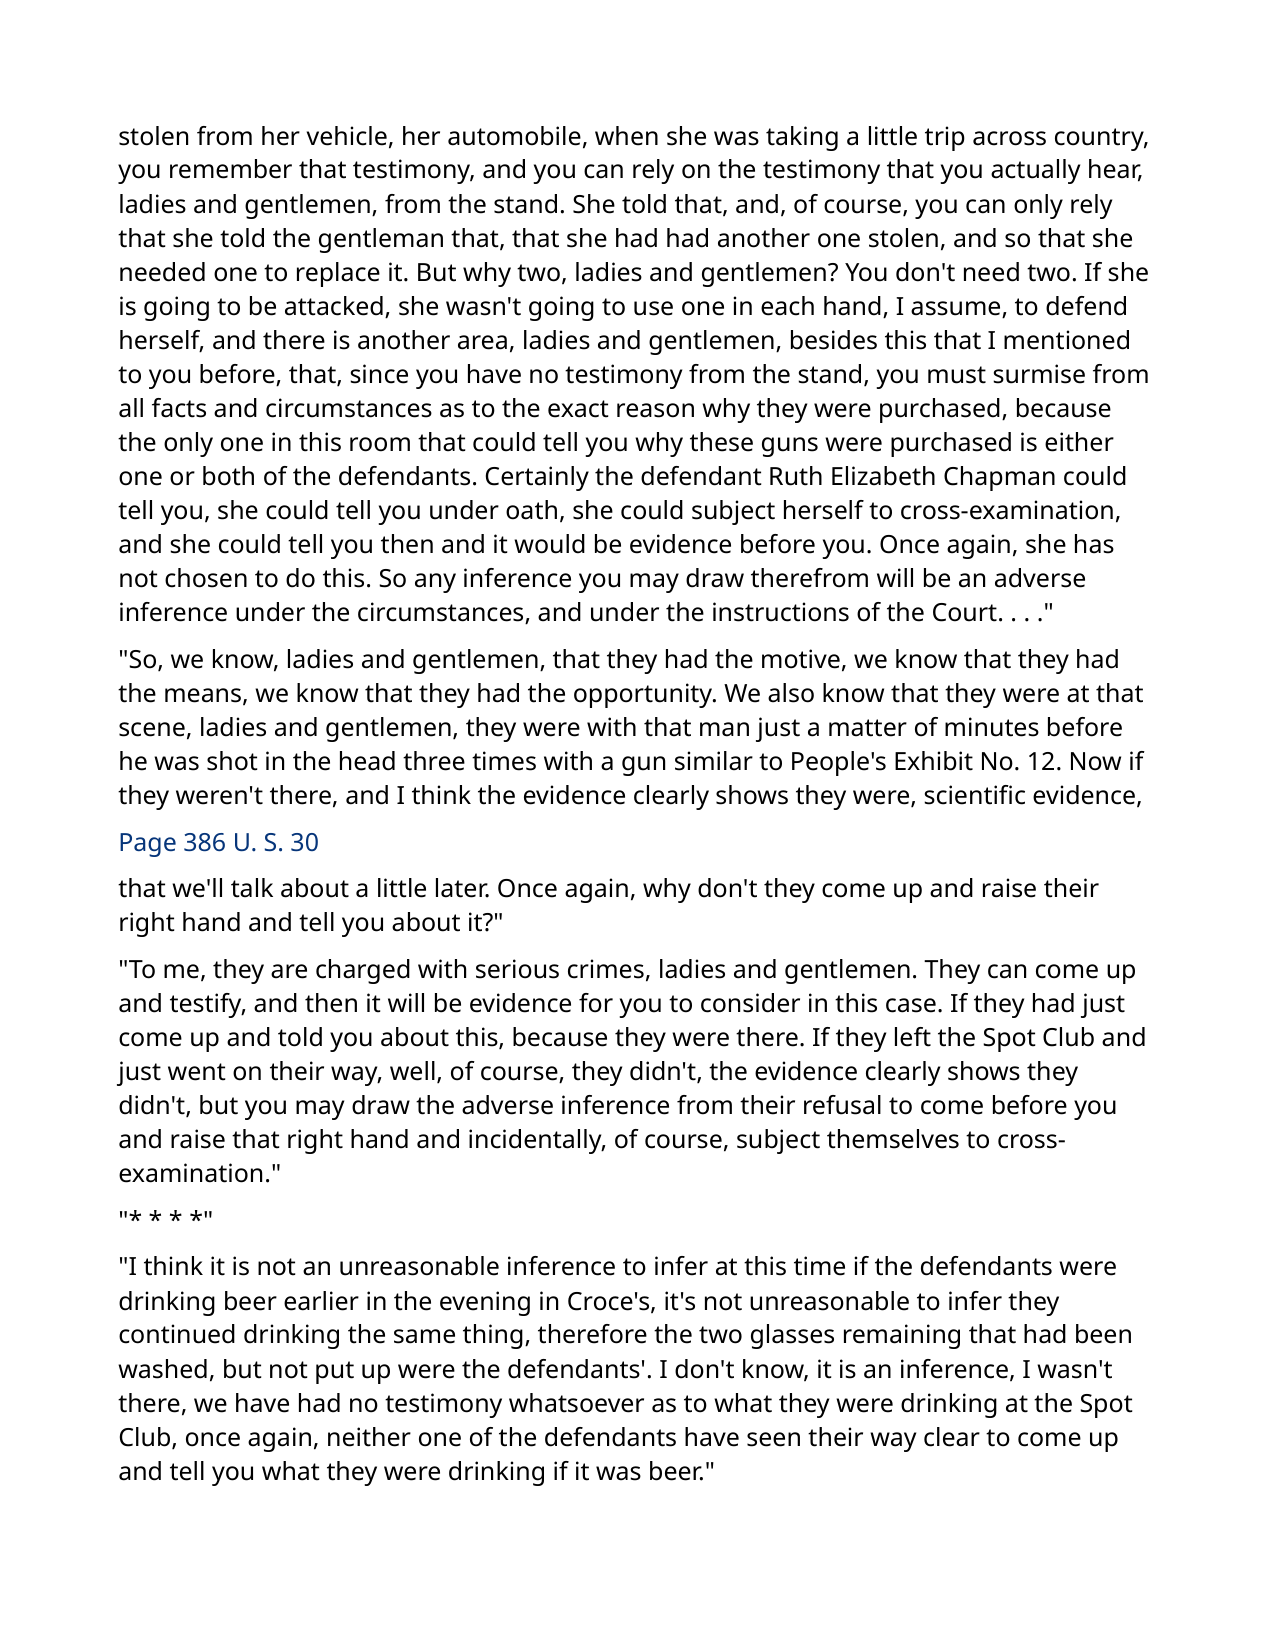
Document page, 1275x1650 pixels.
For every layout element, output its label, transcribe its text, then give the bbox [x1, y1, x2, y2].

text that we'll talk about a little later. Once again, why don't they come up and raise their right hand and tell you about it?" [118, 871, 1157, 939]
text "So, we know, ladies and gentlemen, that they had the motive, we know that they had the means, we know that they had the opportunity. We also know that they were at that scene, ladies and gentlemen, they were with that man just a matter of minutes before he was shot in the head three times with a gun similar to People's Exhibit No. 12. Now if they weren't there, and I think the evidence clearly shows they were, scientific evidence, [118, 642, 1157, 812]
text "* * * *" [118, 1202, 1157, 1237]
text stolen from her vehicle, her automobile, when she was taking a little trip across country, you remember that testimony, and you can rely on the testimony that you actually hear, ladies and gentlemen, from the stand. She told that, and, of course, you can only rely that she told the gentleman that, that she had had another one stolen, and so that she needed one to replace it. But why two, ladies and gentlemen? You don't need two. If she is going to be attacked, she wasn't going to use one in each hand, I assume, to defend herself, and there is another area, ladies and gentlemen, besides this that I mentioned to you before, that, since you have no testimony from the stand, you must surmise from all facts and circumstances as to the exact reason why they were purchased, because the only one in this room that could tell you why these guns were purchased is either one or both of the defendants. Certainly the defendant Ruth Elizabeth Chapman could tell you, she could tell you under oath, she could subject herself to cross-examination, and she could tell you then and it would be evidence before you. Once again, she has not chosen to do this. So any inference you may draw therefrom will be an adverse inference under the circumstances, and under the instructions of the Court. . . ." [118, 118, 1157, 629]
text "I think it is not an unreasonable inference to infer at this time if the defendants were drinking beer earlier in the evening in Croce's, it's not unreasonable to infer they continued drinking the same thing, therefore the two glasses remaining that had been washed, but not put up were the defendants'. I don't know, it is an inference, I wasn't there, we have had no testimony whatsoever as to what they were drinking at the Spot Club, once again, neither one of the defendants have seen their way clear to come up and tell you what they were drinking if it was beer." [118, 1249, 1157, 1487]
text "To me, they are charged with serious crimes, ladies and gentlemen. They can come up and testify, and then it will be evidence for you to consider in this case. If they had just come up and told you about this, because they were there. If they left the Spot Club and just went on their way, well, of course, they didn't, the evidence clearly shows they didn't, but you may draw the adverse inference from their refusal to come before you and raise that right hand and incidentally, of course, subject themselves to cross-examination." [118, 952, 1157, 1190]
text Page 386 U. S. 30 [118, 824, 1157, 858]
